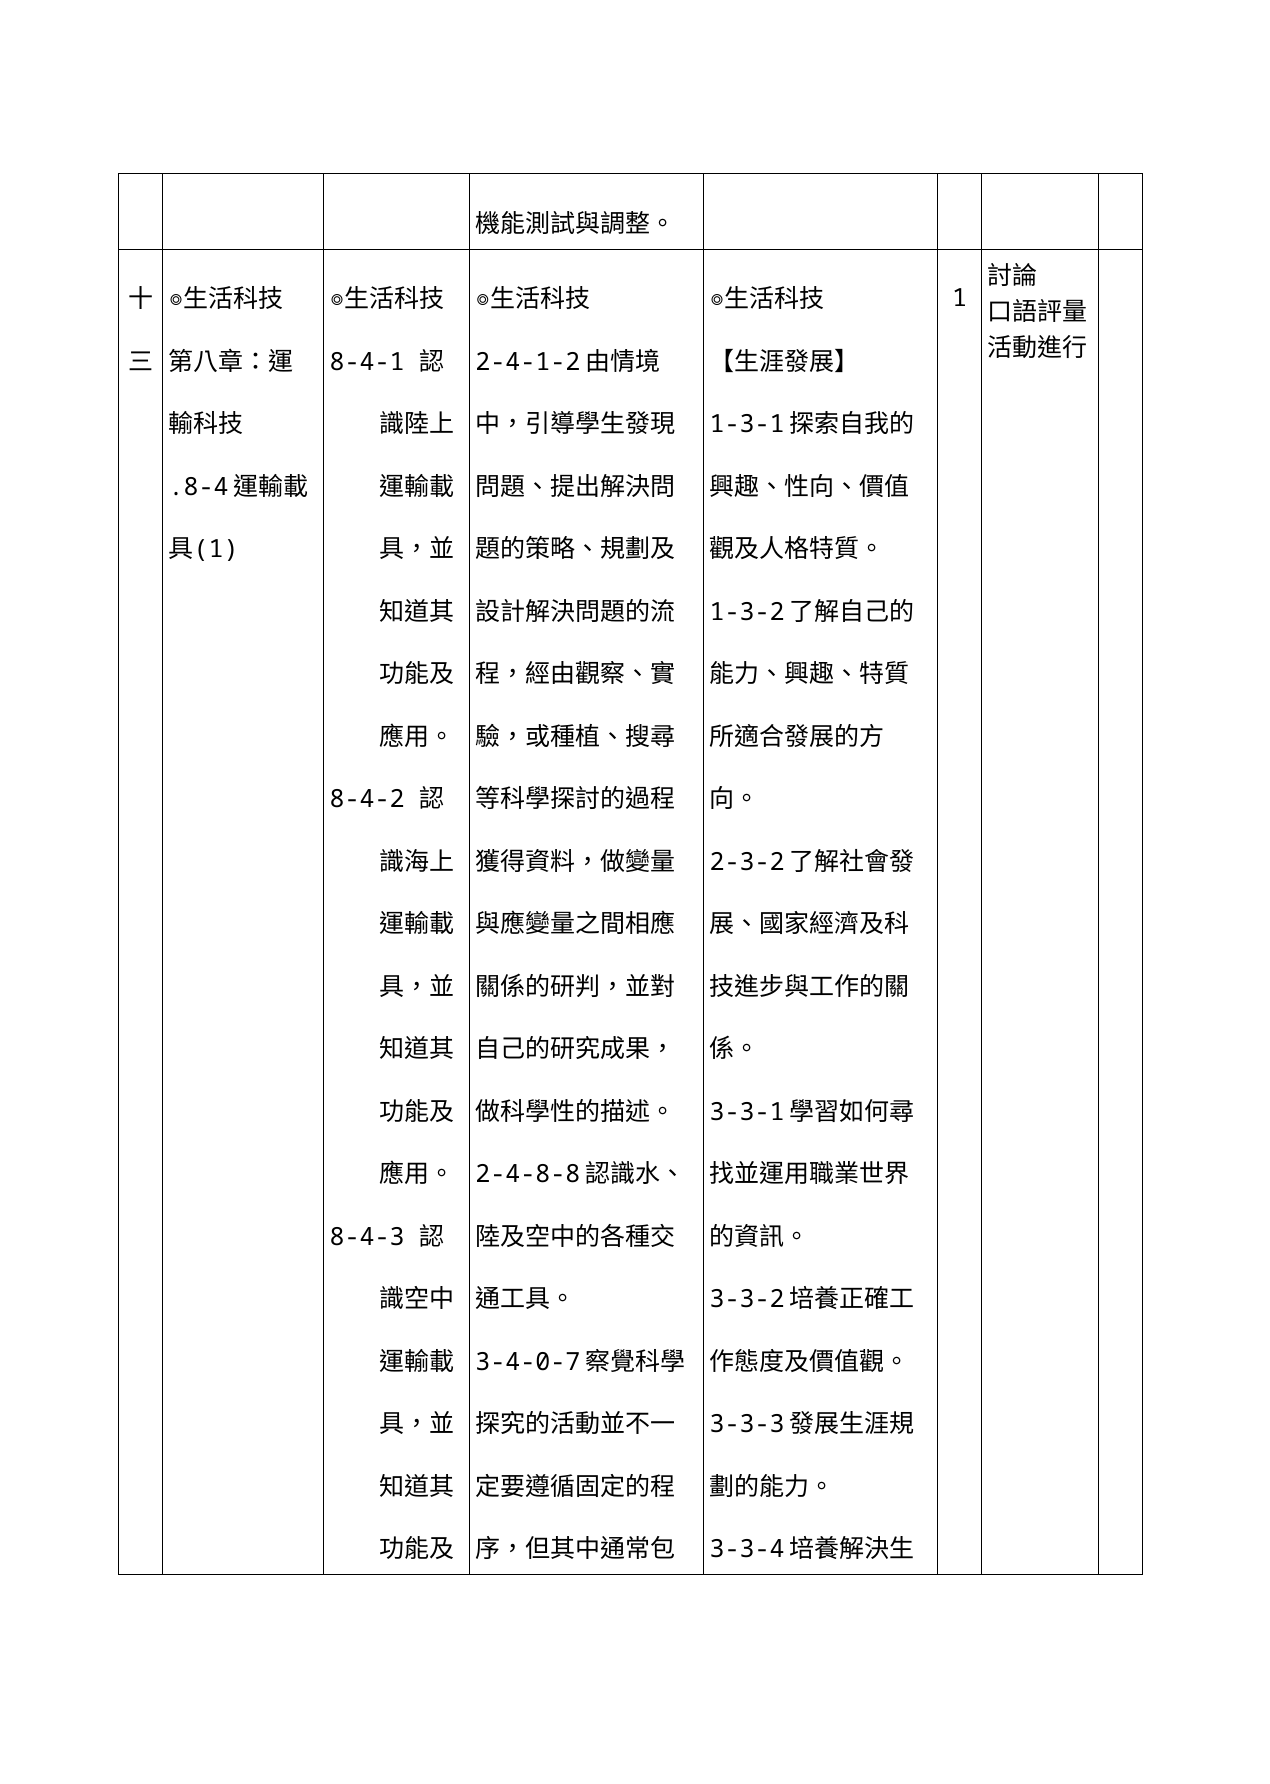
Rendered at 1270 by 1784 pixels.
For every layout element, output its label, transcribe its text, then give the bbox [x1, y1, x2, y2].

table_cell 討論 口語評量 活動進行 [982, 250, 1098, 1574]
table_cell 機能測試與調整。 [470, 174, 703, 248]
table_cell [938, 174, 981, 248]
table_cell ◎生活科技 【生涯發展】 1-3-1探索自我的興趣、性向、價值觀及人格特質。 1-3-2了解自己的能力、興趣、特質所適合發展的方向。 2-3-2了解社會發展、國家經濟及科技進步與工作的關係。 3-3-1學習如何尋找並運用職業世界的資訊。 3-3-2培養正確工作態度及價值觀。 3-3-3發展生涯規劃的能力。 3-3-4培養解決生 [704, 250, 937, 1574]
table_cell [119, 174, 162, 248]
table_cell 1 [938, 250, 981, 1574]
table_cell [163, 174, 323, 248]
table_cell 十三 [119, 250, 162, 1574]
table_cell [1099, 174, 1142, 248]
table_cell [324, 174, 469, 248]
table_cell ◎生活科技 8-4-1 認識陸上運輸載具，並知道其功能及應用。 8-4-2 認識海上運輸載具，並知道其功能及應用。 8-4-3 認識空中運輸載具，並知道其功能及 [324, 250, 469, 1574]
table_cell [982, 174, 1098, 248]
table_cell ◎生活科技 2-4-1-2由情境中，引導學生發現問題、提出解決問題的策略、規劃及設計解決問題的流程，經由觀察、實驗，或種植、搜尋等科學探討的過程獲得資料，做變量與應變量之間相應關係的研判，並對自己的研究成果，做科學性的描述。 2-4-8-8認識水、陸及空中的各種交通工具。 3-4-0-7察覺科學探究的活動並不一定要遵循固定的程序，但其中通常包 [470, 250, 703, 1574]
table_cell [704, 174, 937, 248]
table_cell [1099, 250, 1142, 1574]
table_cell ◎生活科技 第八章：運輸科技 ․8-4運輸載具(1) [163, 250, 323, 1574]
